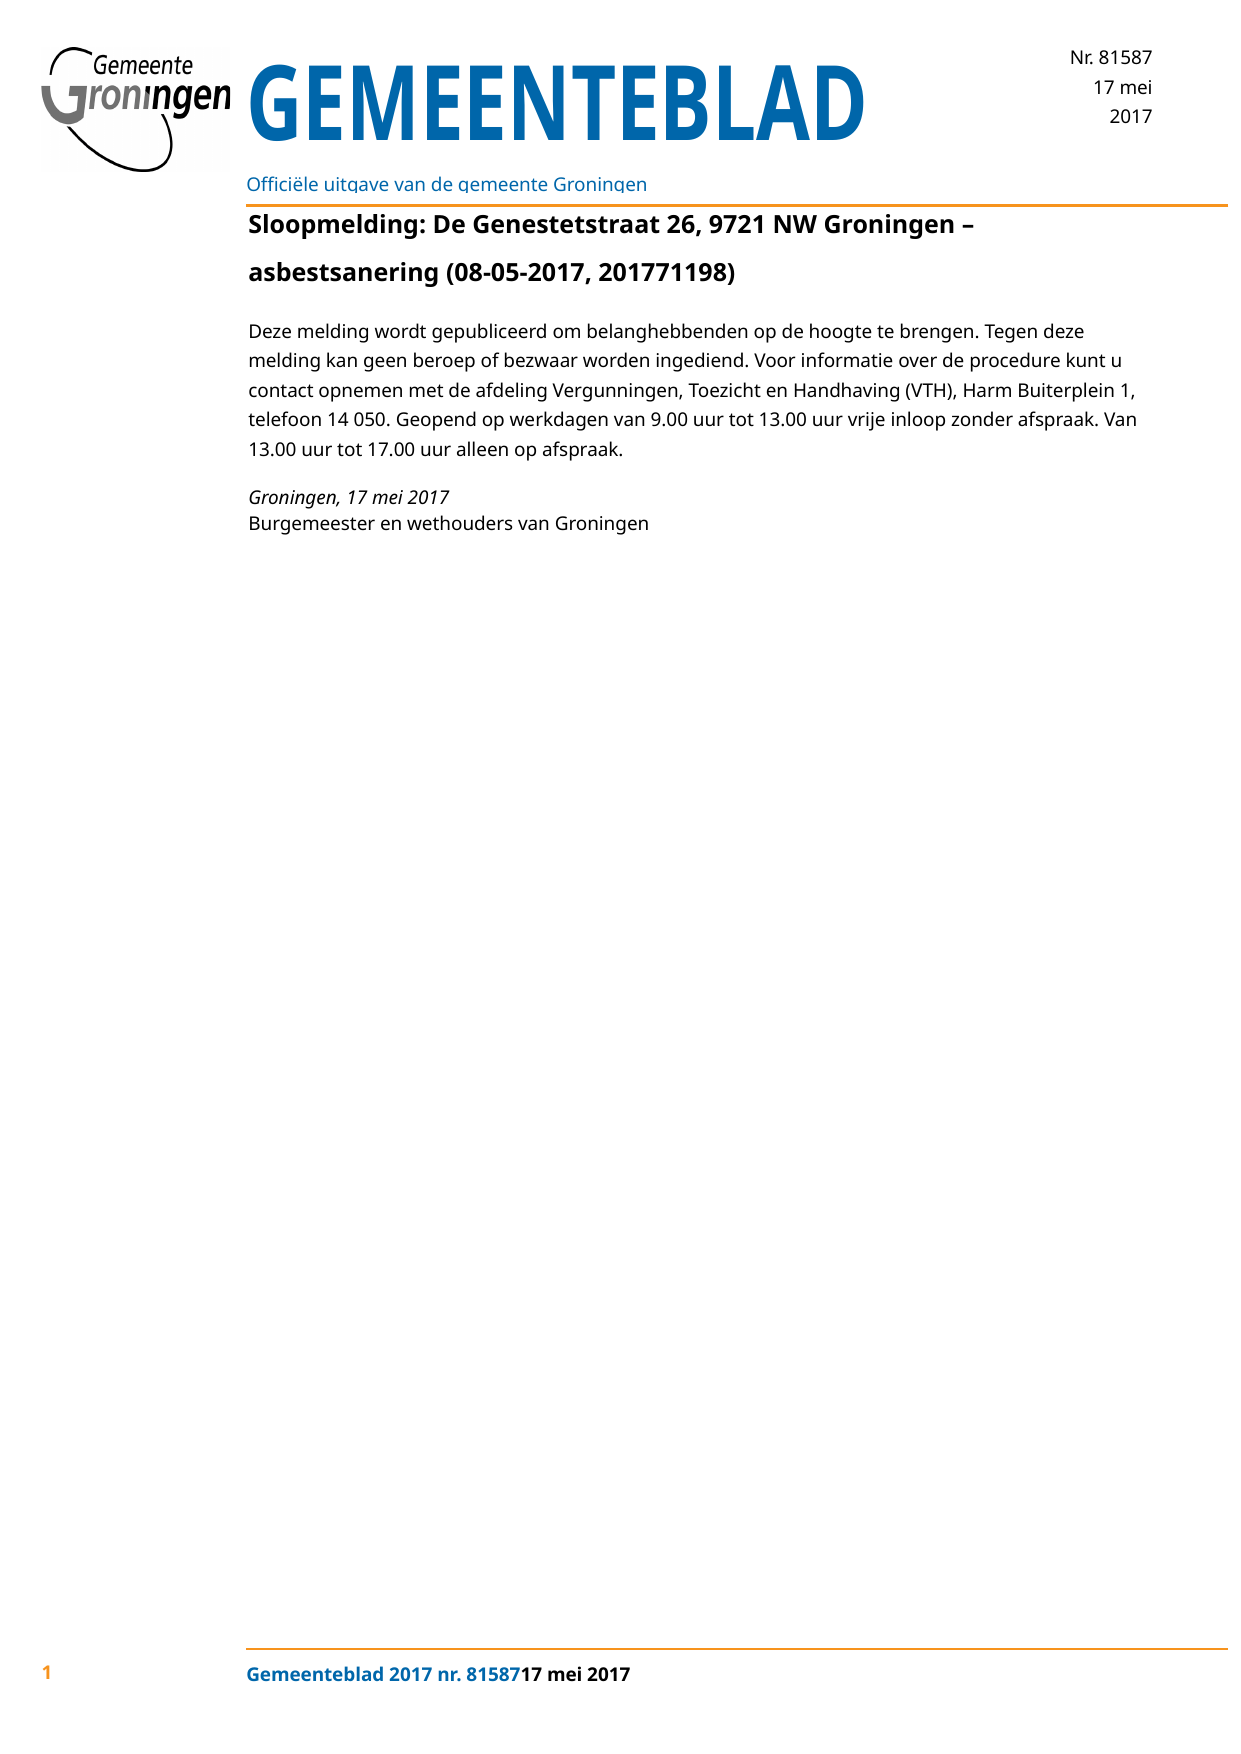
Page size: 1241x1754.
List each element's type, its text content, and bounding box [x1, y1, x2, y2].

text Burgemeester en wethouders van Groningen [248, 510, 1152, 536]
text Groningen, 17 mei 2017 [248, 484, 1152, 510]
text Sloopmelding: De Genestetstraat 26, 9721 NW Groningen – asbestsanering (08-05-2017, 201771198) [248, 207, 1152, 288]
text Deze melding wordt gepubliceerd om belanghebbenden op de hoogte te brengen. Tegen deze melding kan geen beroep of bezwaar worden ingediend. Voor informatie over de procedure kunt u contact opnemen met de afdeling Vergunningen, Toezicht en Handhaving (VTH), Harm Buiterplein 1, telefoon 14 050. Geopend op werkdagen van 9.00 uur tot 13.00 uur vrije inloop zonder afspraak. Van 13.00 uur tot 17.00 uur alleen op afspraak. [248, 318, 1152, 462]
picture [41, 47, 231, 172]
